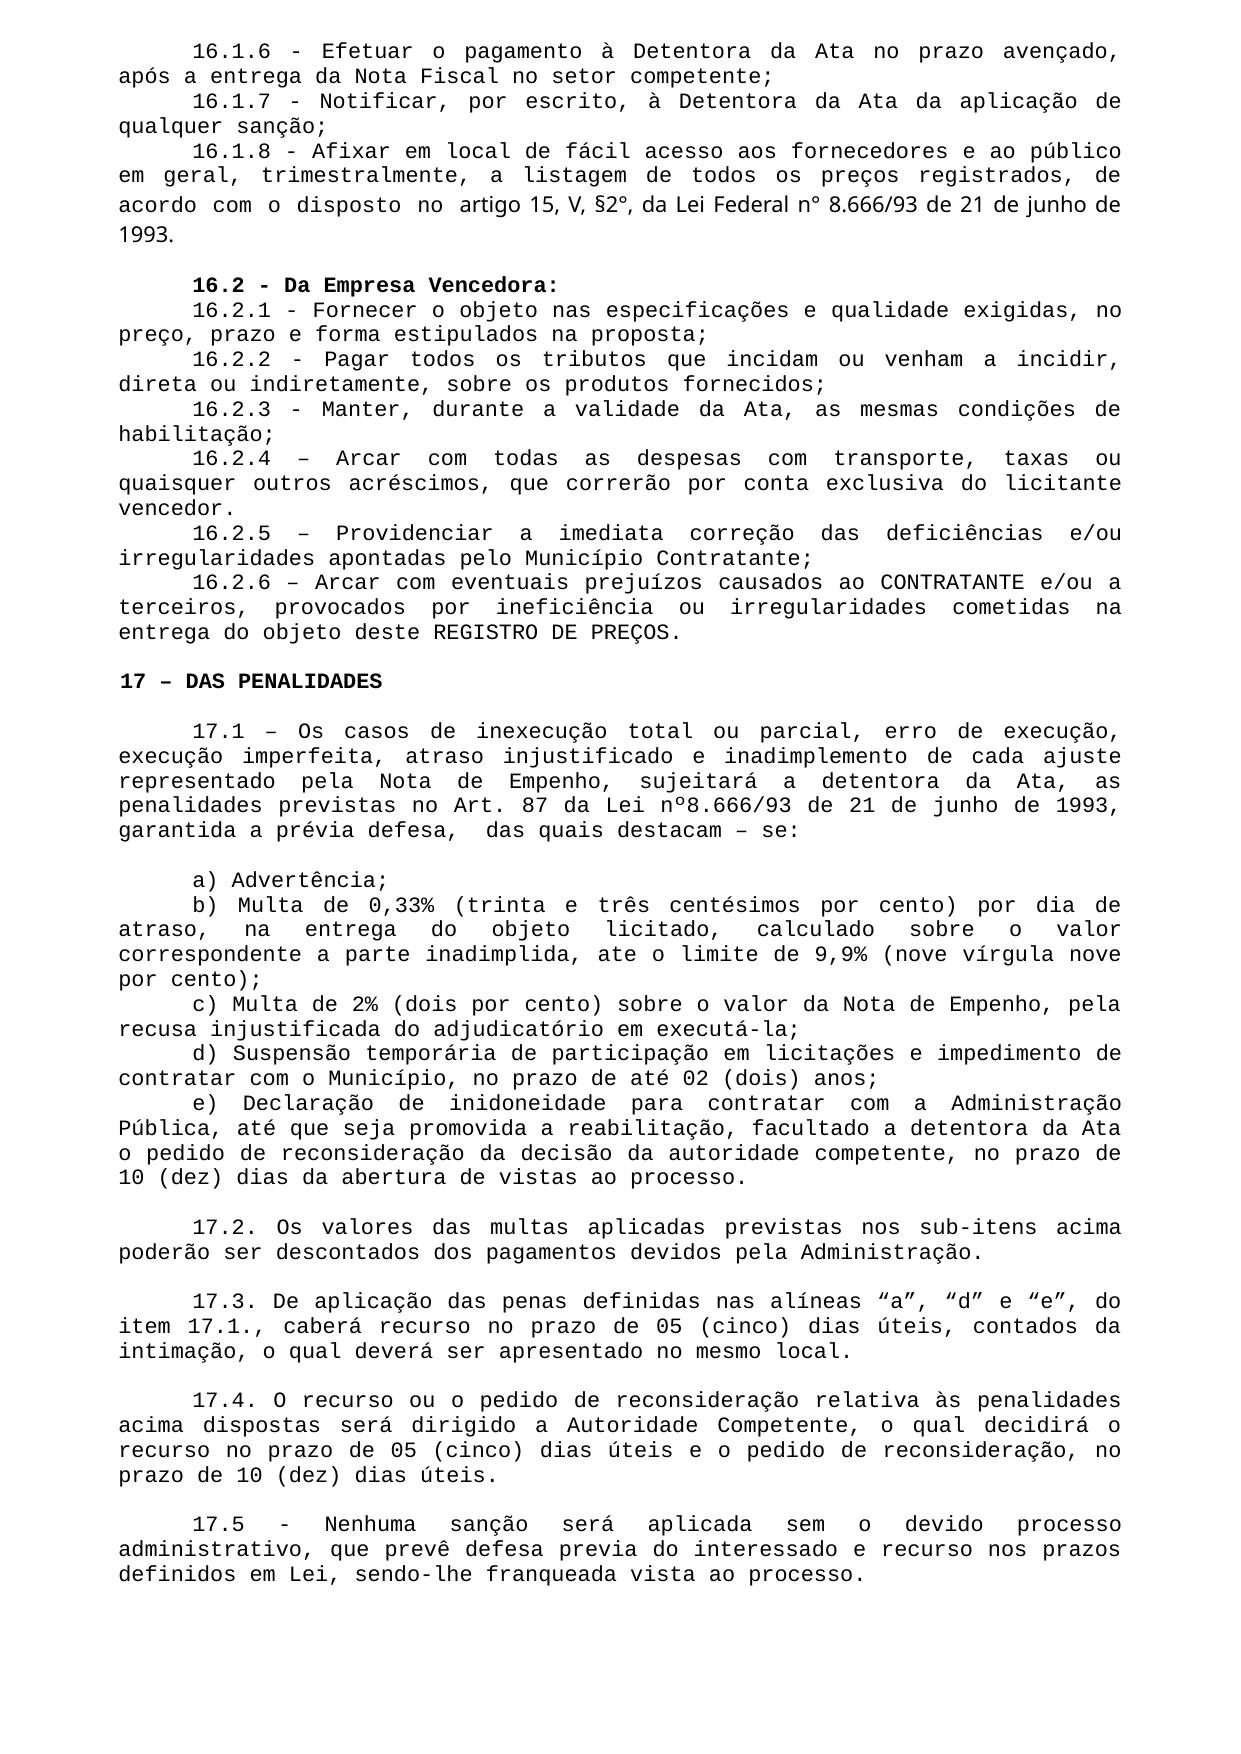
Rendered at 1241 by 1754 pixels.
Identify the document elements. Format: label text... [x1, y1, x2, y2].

text 17.1 – Os casos de inexecução total ou parcial, erro de execução, execução imperfeita, atraso injustificado e inadimplemento de cada ajuste representado pela Nota de Empenho, sujeitará a detentora da Ata, as penalidades previstas no Art. 87 da Lei nº8.666/93 de 21 de junho de 1993, garantida a prévia defesa, das quais destacam – se: [118, 720, 1122, 844]
text 17.4. O recurso ou o pedido de reconsideração relativa às penalidades acima dispostas será dirigido a Autoridade Competente, o qual decidirá o recurso no prazo de 05 (cinco) dias úteis e o pedido de reconsideração, no prazo de 10 (dez) dias úteis. [118, 1389, 1122, 1489]
text d) Suspensão temporária de participação em licitações e impedimento de contratar com o Município, no prazo de até 02 (dois) anos; [118, 1042, 1122, 1092]
text 16.2.4 – Arcar com todas as despesas com transporte, taxas ou quaisquer outros acréscimos, que correrão por conta exclusiva do licitante vencedor. [118, 447, 1122, 522]
text 17.5 - Nenhuma sanção será aplicada sem o devido processo administrativo, que prevê defesa previa do interessado e recurso nos prazos definidos em Lei, sendo-lhe franqueada vista ao processo. [118, 1513, 1122, 1588]
text 16.2.2 - Pagar todos os tributos que incidam ou venham a incidir, direta ou indiretamente, sobre os produtos fornecidos; [118, 348, 1122, 398]
text c) Multa de 2% (dois por cento) sobre o valor da Nota de Empenho, pela recusa injustificada do adjudicatório em executá-la; [118, 993, 1122, 1042]
text 16.2.3 - Manter, durante a validade da Ata, as mesmas condições de habilitação; [118, 398, 1122, 447]
text e) Declaração de inidoneidade para contratar com a Administração Pública, até que seja promovida a reabilitação, facultado a detentora da Ata o pedido de reconsideração da decisão da autoridade competente, no prazo de 10 (dez) dias da abertura de vistas ao processo. [118, 1092, 1122, 1191]
text 16.2.6 – Arcar com eventuais prejuízos causados ao CONTRATANTE e/ou a terceiros, provocados por ineficiência ou irregularidades cometidas na entrega do objeto deste REGISTRO DE PREÇOS. [118, 571, 1122, 646]
text 16.2 - Da Empresa Vencedora: [118, 274, 1122, 299]
text 17.2. Os valores das multas aplicadas previstas nos sub-itens acima poderão ser descontados dos pagamentos devidos pela Administração. [118, 1216, 1122, 1266]
text 17.3. De aplicação das penas definidas nas alíneas “a”, “d” e “e”, do item 17.1., caberá recurso no prazo de 05 (cinco) dias úteis, contados da intimação, o qual deverá ser apresentado no mesmo local. [118, 1290, 1122, 1365]
text b) Multa de 0,33% (trinta e três centésimos por cento) por dia de atraso, na entrega do objeto licitado, calculado sobre o valor correspondente a parte inadimplida, ate o limite de 9,9% (nove vírgula nove por cento); [118, 894, 1122, 993]
text a) Advertência; [118, 869, 1122, 894]
text 16.2.1 - Fornecer o objeto nas especificações e qualidade exigidas, no preço, prazo e forma estipulados na proposta; [118, 299, 1122, 348]
text 17 – DAS PENALIDADES [118, 671, 1122, 695]
text 16.1.7 - Notificar, por escrito, à Detentora da Ata da aplicação de qualquer sanção; [118, 90, 1122, 140]
text 16.2.5 – Providenciar a imediata correção das deficiências e/ou irregularidades apontadas pelo Município Contratante; [118, 522, 1122, 571]
text 16.1.8 - Afixar em local de fácil acesso aos fornecedores e ao público em geral, trimestralmente, a listagem de todos os preços registrados, de acordo com o disposto no artigo 15, V, §2°, da Lei Federal n° 8.666/93 de 21 de junho de 1993. [118, 140, 1122, 249]
text 16.1.6 - Efetuar o pagamento à Detentora da Ata no prazo avençado, após a entrega da Nota Fiscal no setor competente; [118, 41, 1122, 90]
